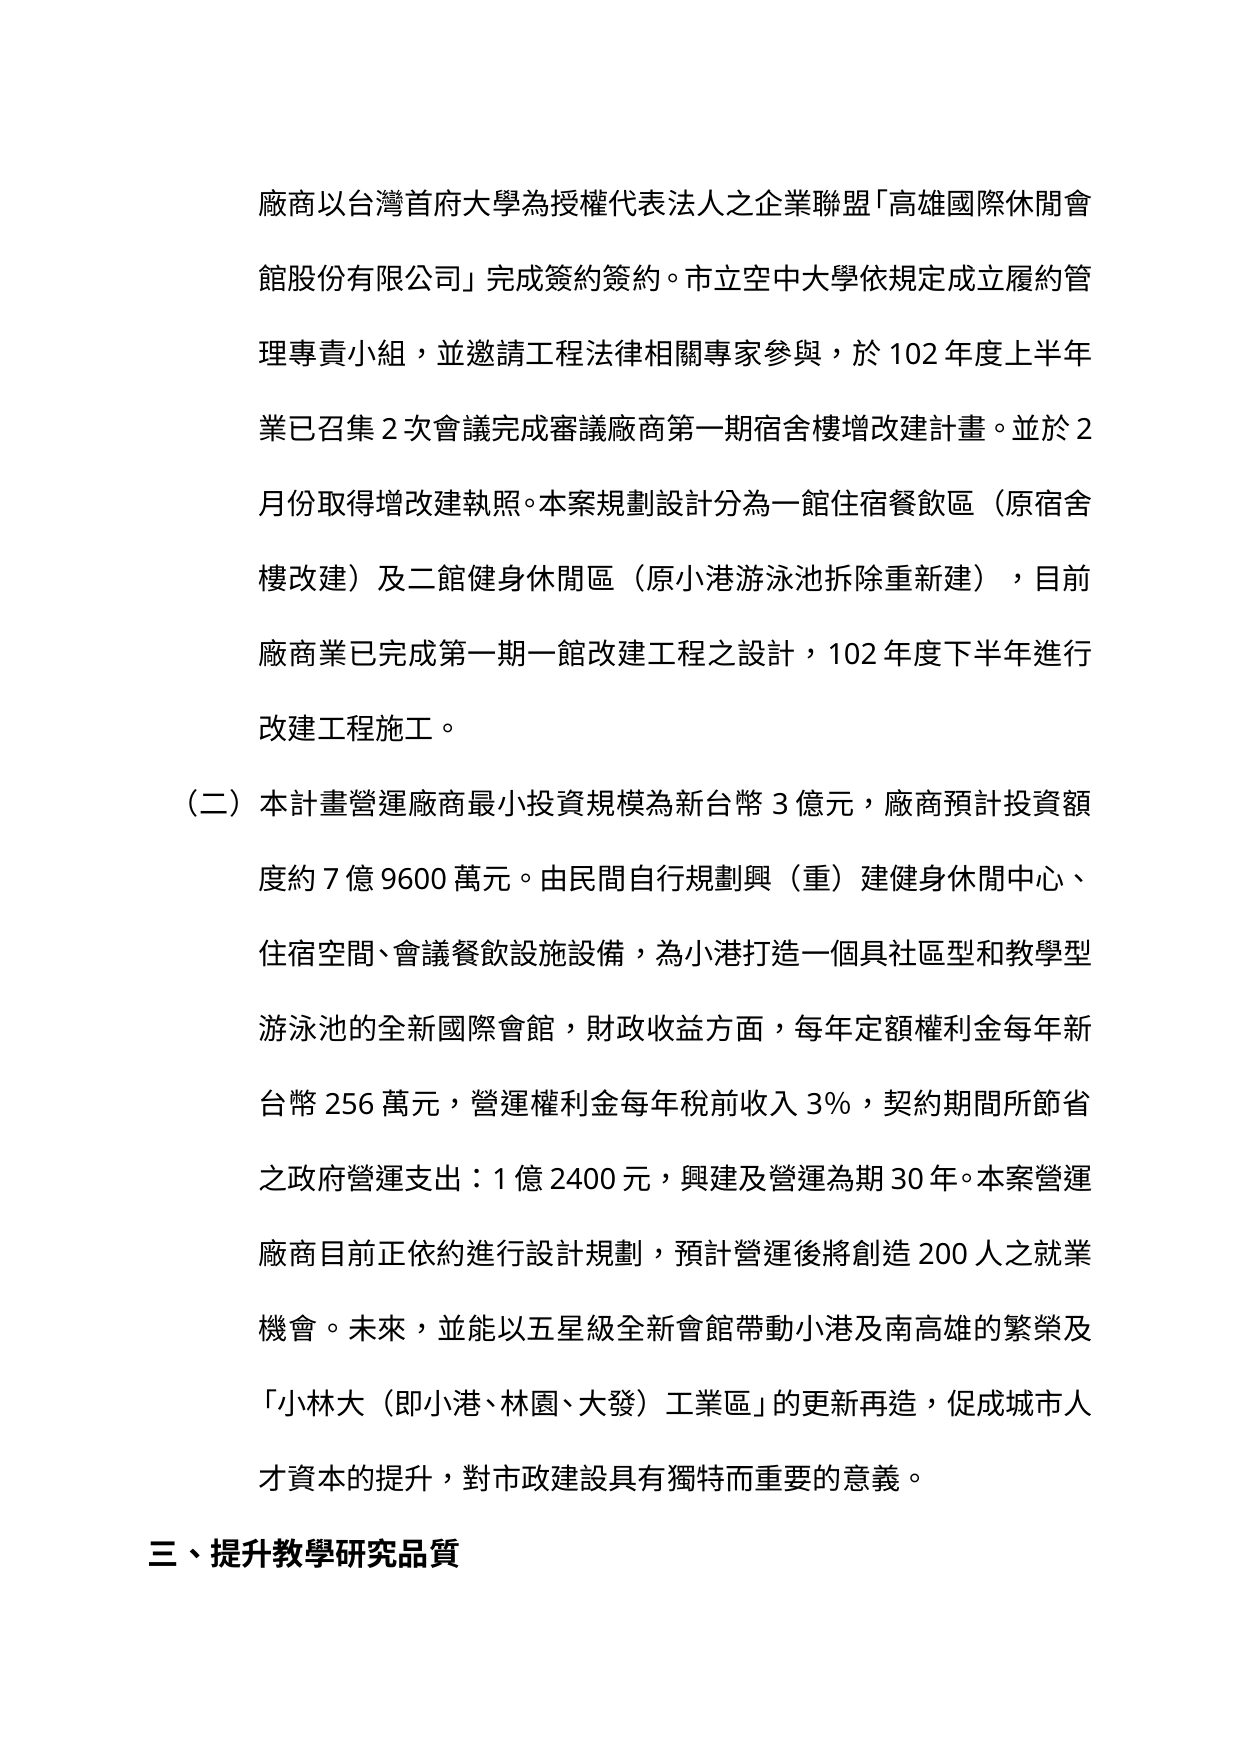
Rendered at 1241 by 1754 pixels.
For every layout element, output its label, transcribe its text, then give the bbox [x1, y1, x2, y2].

text 三、提升教學研究品質 [148, 1514, 1092, 1589]
text （二）本計畫營運廠商最小投資規模為新台幣3億元，廠商預計投資額度約7億9600萬元。由民間自行規劃興（重）建健身休閒中心、住宿空間、會議餐飲設施設備，為小港打造一個具社區型和教學型游泳池的全新國際會館，財政收益方面，每年定額權利金每年新台幣256萬元，營運權利金每年稅前收入3％，契約期間所節省之政府營運支出：1億2400元，興建及營運為期30年。本案營運廠商目前正依約進行設計規劃，預計營運後將創造200人之就業機會。未來，並能以五星級全新會館帶動小港及南高雄的繁榮及「小林大（即小港、林園、大發）工業區」的更新再造，促成城市人才資本的提升，對市政建設具有獨特而重要的意義。 [169, 764, 1092, 1514]
text 廠商以台灣首府大學為授權代表法人之企業聯盟「高雄國際休閒會館股份有限公司」完成簽約簽約。市立空中大學依規定成立履約管理專責小組，並邀請工程法律相關專家參與，於102年度上半年業已召集2次會議完成審議廠商第一期宿舍樓增改建計畫。並於2月份取得增改建執照。本案規劃設計分為一館住宿餐飲區（原宿舍樓改建）及二館健身休閒區（原小港游泳池拆除重新建），目前廠商業已完成第一期一館改建工程之設計，102年度下半年進行改建工程施工。 [169, 164, 1092, 764]
